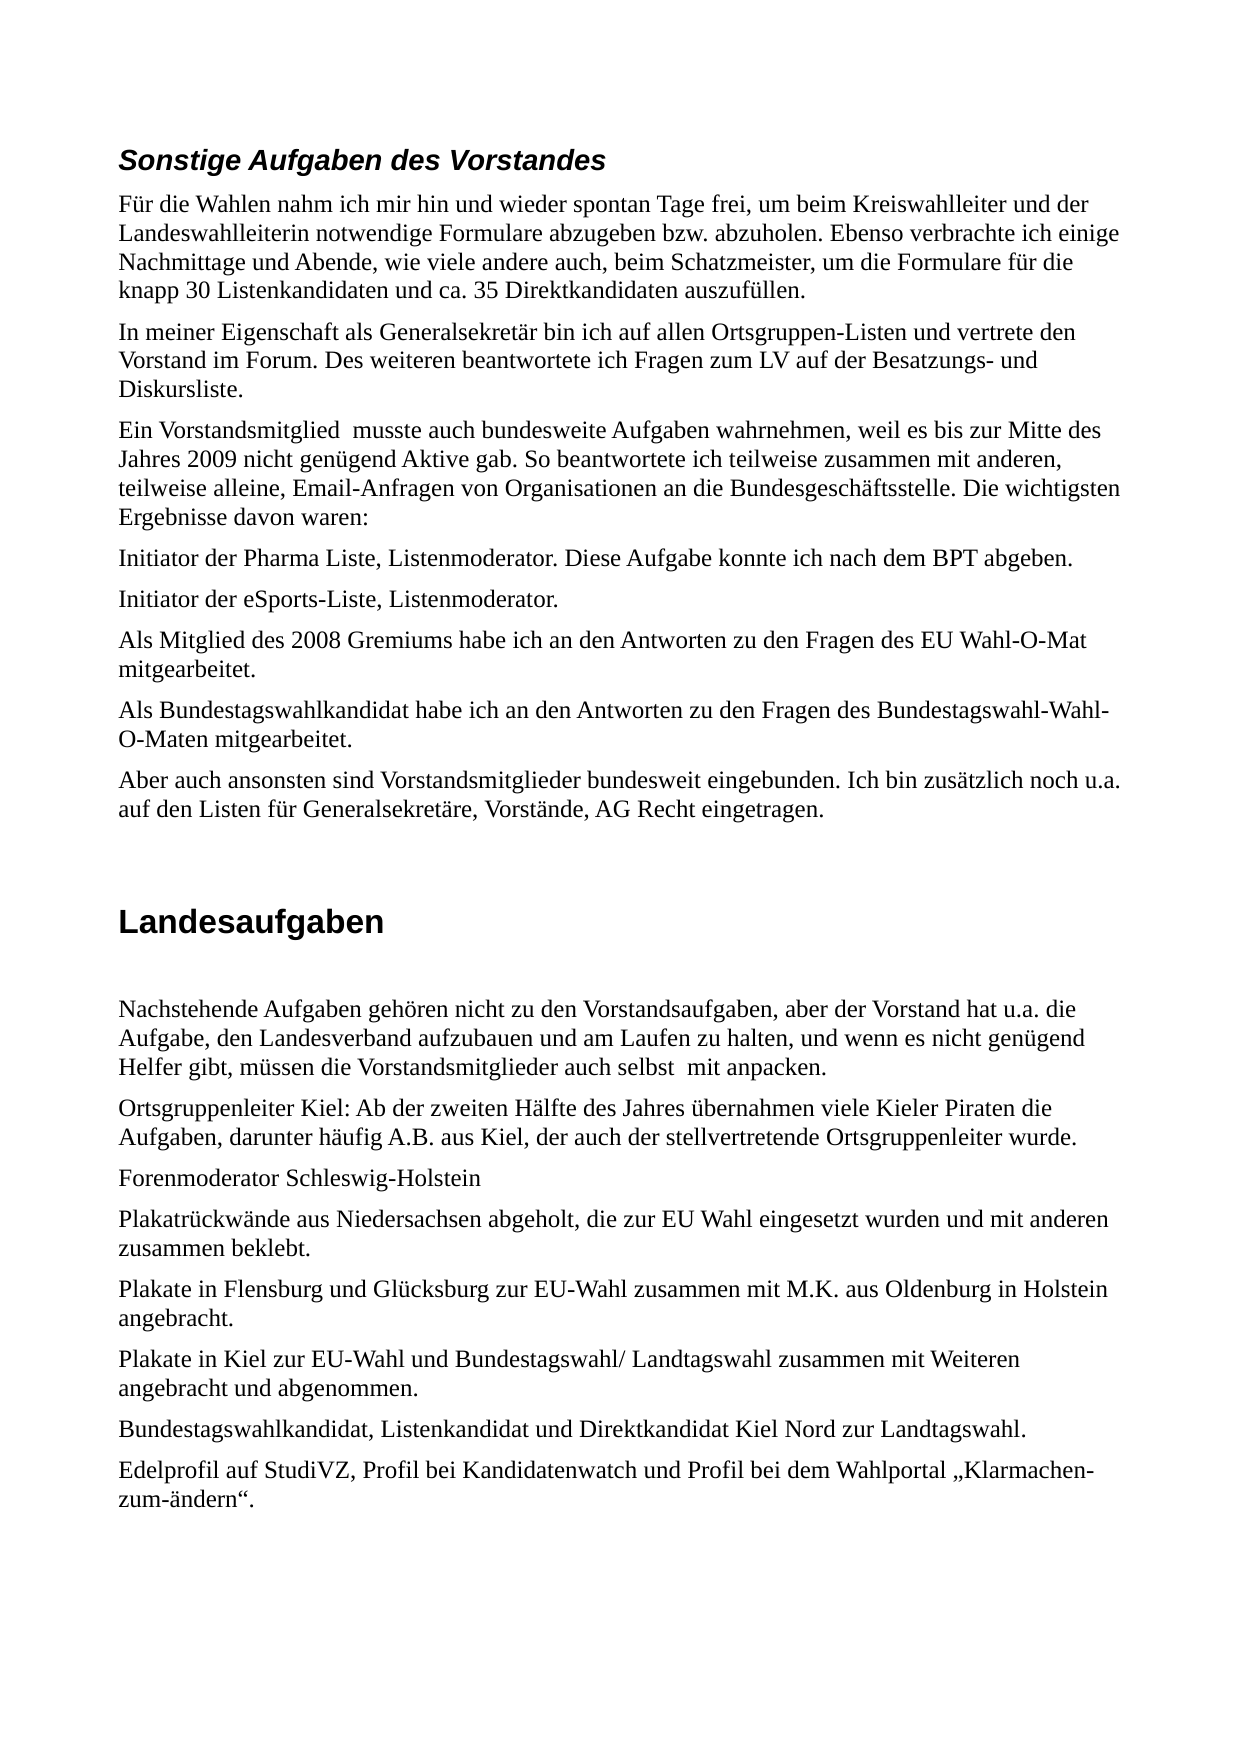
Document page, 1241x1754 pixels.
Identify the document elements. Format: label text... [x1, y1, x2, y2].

text Plakatrückwände aus Niedersachsen abgeholt, die zur EU Wahl eingesetzt wurden und mit anderen zusammen beklebt. [118, 1204, 1122, 1262]
text Plakate in Flensburg und Glücksburg zur EU-Wahl zusammen mit M.K. aus Oldenburg in Holstein angebracht. [118, 1274, 1122, 1332]
text Bundestagswahlkandidat, Listenkandidat und Direktkandidat Kiel Nord zur Landtagswahl. [118, 1414, 1122, 1443]
text Edelprofil auf StudiVZ, Profil bei Kandidatenwatch und Profil bei dem Wahlportal „Klarmachen-zum-ändern“. [118, 1455, 1122, 1513]
text Als Bundestagswahlkandidat habe ich an den Antworten zu den Fragen des Bundestagswahl-Wahl-O-Maten mitgearbeitet. [118, 695, 1122, 753]
text Für die Wahlen nahm ich mir hin und wieder spontan Tage frei, um beim Kreiswahlleiter und der Landeswahlleiterin notwendige Formulare abzugeben bzw. abzuholen. Ebenso verbrachte ich einige Nachmittage und Abende, wie viele andere auch, beim Schatzmeister, um die Formulare für die knapp 30 Listenkandidaten und ca. 35 Direktkandidaten auszufüllen. [118, 189, 1122, 304]
text Ortsgruppenleiter Kiel: Ab der zweiten Hälfte des Jahres übernahmen viele Kieler Piraten die Aufgaben, darunter häufig A.B. aus Kiel, der auch der stellvertretende Ortsgruppenleiter wurde. [118, 1093, 1122, 1150]
text Plakate in Kiel zur EU-Wahl und Bundestagswahl/ Landtagswahl zusammen mit Weiteren angebracht und abgenommen. [118, 1344, 1122, 1402]
text Ein Vorstandsmitglied musste auch bundesweite Aufgaben wahrnehmen, weil es bis zur Mitte des Jahres 2009 nicht genügend Aktive gab. So beantwortete ich teilweise zusammen mit anderen, teilweise alleine, Email-Anfragen von Organisationen an die Bundesgeschäftsstelle. Die wichtigsten Ergebnisse davon waren: [118, 415, 1122, 530]
text Initiator der eSports-Liste, Listenmoderator. [118, 584, 1122, 613]
subtitle Landesaufgaben [118, 902, 1122, 940]
text Nachstehende Aufgaben gehören nicht zu den Vorstandsaufgaben, aber der Vorstand hat u.a. die Aufgabe, den Landesverband aufzubauen und am Laufen zu halten, und wenn es nicht genügend Helfer gibt, müssen die Vorstandsmitglieder auch selbst mit anpacken. [118, 994, 1122, 1080]
text In meiner Eigenschaft als Generalsekretär bin ich auf allen Ortsgruppen-Listen und vertrete den Vorstand im Forum. Des weiteren beantwortete ich Fragen zum LV auf der Besatzungs- und Diskursliste. [118, 317, 1122, 403]
text Initiator der Pharma Liste, Listenmoderator. Diese Aufgabe konnte ich nach dem BPT abgeben. [118, 543, 1122, 572]
text Als Mitglied des 2008 Gremiums habe ich an den Antworten zu den Fragen des EU Wahl-O-Mat mitgearbeitet. [118, 625, 1122, 683]
text Forenmoderator Schleswig-Holstein [118, 1163, 1122, 1192]
text Aber auch ansonsten sind Vorstandsmitglieder bundesweit eingebunden. Ich bin zusätzlich noch u.a. auf den Listen für Generalsekretäre, Vorstände, AG Recht eingetragen. [118, 765, 1122, 823]
subtitle Sonstige Aufgaben des Vorstandes [118, 143, 1122, 177]
